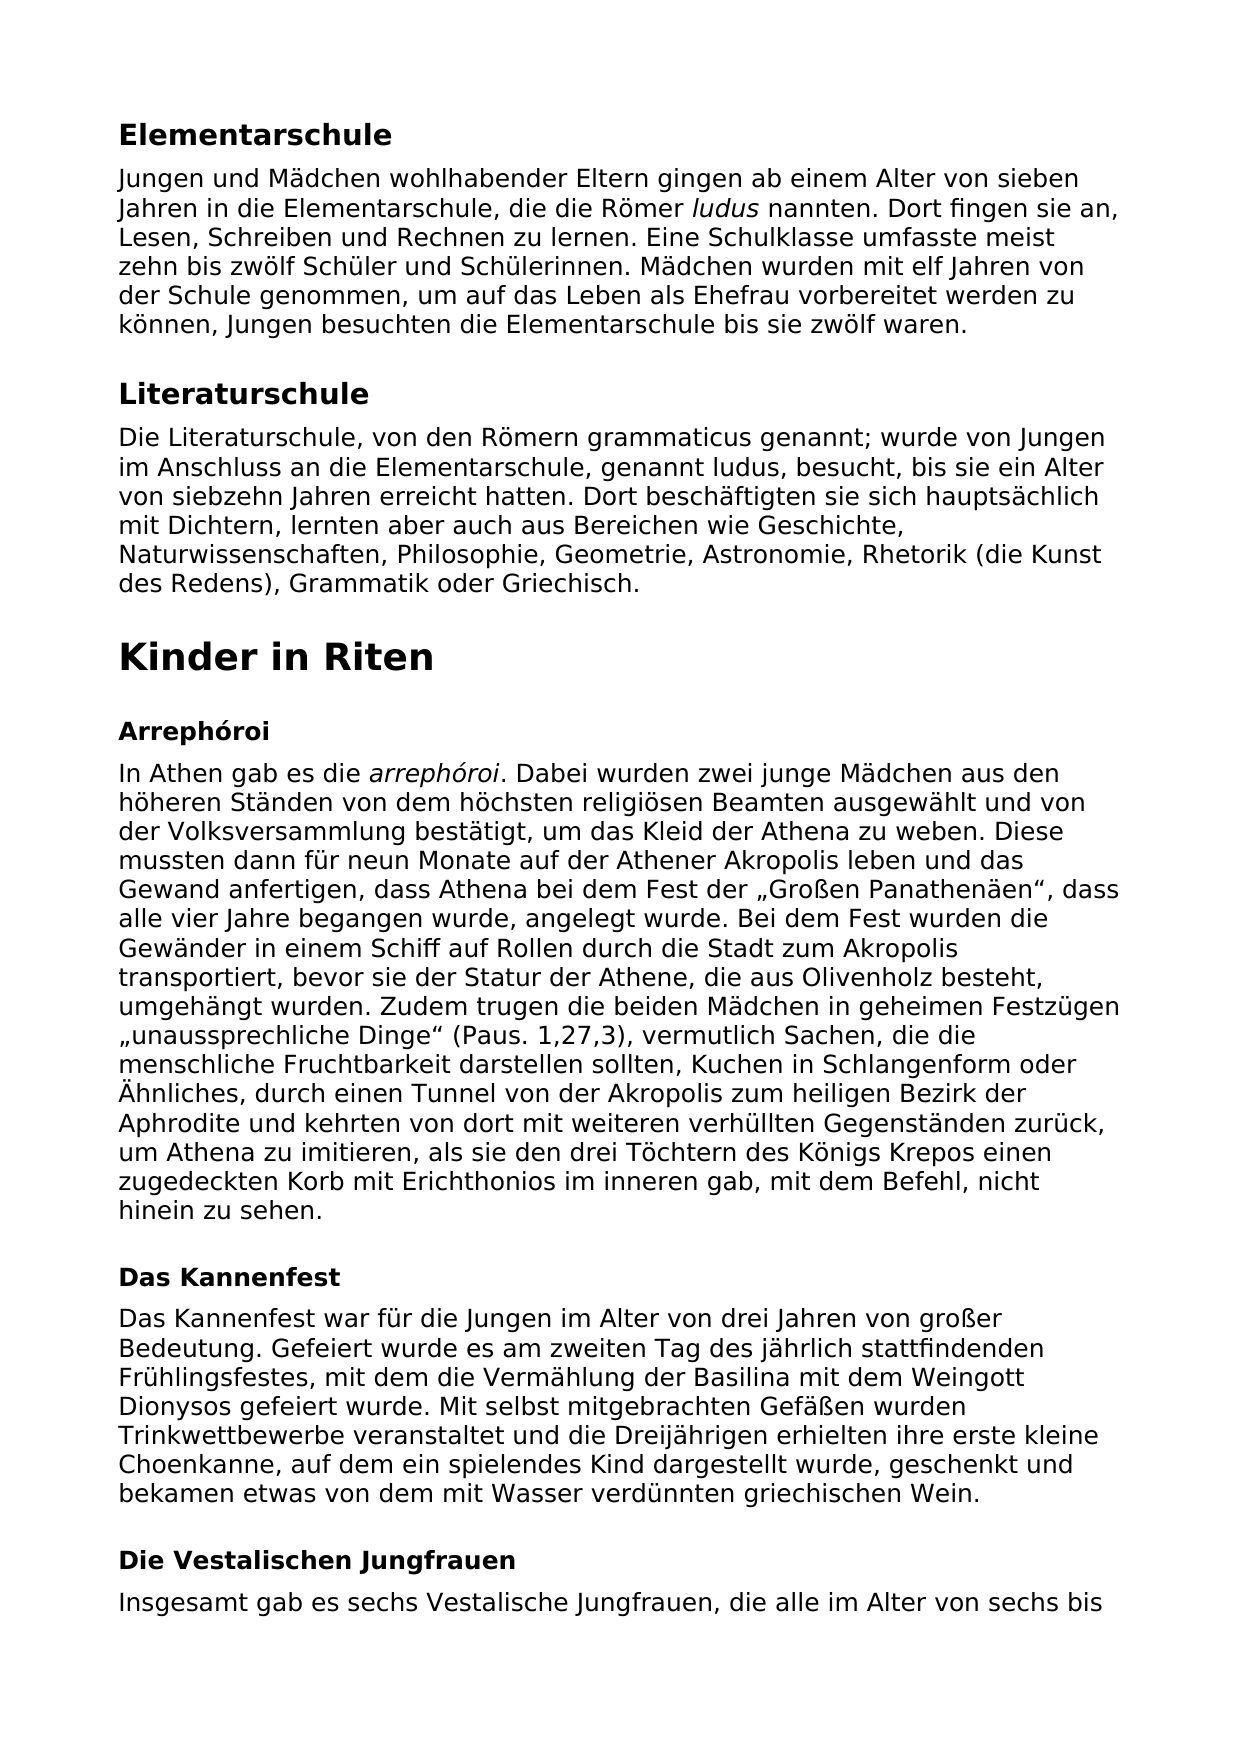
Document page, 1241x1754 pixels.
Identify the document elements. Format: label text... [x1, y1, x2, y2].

text Insgesamt gab es sechs Vestalische Jungfrauen, die alle im Alter von sechs bis [118, 1588, 1122, 1617]
text Jungen und Mädchen wohlhabender Eltern gingen ab einem Alter von sieben Jahren in die Elementarschule, die die Römer ludus nannten. Dort fingen sie an, Lesen, Schreiben und Rechnen zu lernen. Eine Schulklasse umfasste meist zehn bis zwölf Schüler und Schülerinnen. Mädchen wurden mit elf Jahren von der Schule genommen, um auf das Leben als Ehefrau vorbereitet werden zu können, Jungen besuchten die Elementarschule bis sie zwölf waren. [118, 164, 1122, 339]
subtitle Das Kannenfest [118, 1263, 1122, 1292]
text Das Kannenfest war für die Jungen im Alter von drei Jahren von großer Bedeutung. Gefeiert wurde es am zweiten Tag des jährlich stattfindenden Frühlingsfestes, mit dem die Vermählung der Basilina mit dem Weingott Dionysos gefeiert wurde. Mit selbst mitgebrachten Gefäßen wurden Trinkwettbewerbe veranstaltet und die Dreijährigen erhielten ihre erste kleine Choenkanne, auf dem ein spielendes Kind dargestellt wurde, geschenkt und bekamen etwas von dem mit Wasser verdünnten griechischen Wein. [118, 1305, 1122, 1509]
subtitle Literaturschule [118, 377, 1122, 411]
text In Athen gab es die arrephóroi. Dabei wurden zwei junge Mädchen aus den höheren Ständen von dem höchsten religiösen Beamten ausgewählt und von der Volksversammlung bestätigt, um das Kleid der Athena zu weben. Diese mussten dann für neun Monate auf der Athener Akropolis leben und das Gewand anfertigen, dass Athena bei dem Fest der „Großen Panathenäen“, dass alle vier Jahre begangen wurde, angelegt wurde. Bei dem Fest wurden die Gewänder in einem Schiff auf Rollen durch die Stadt zum Akropolis transportiert, bevor sie der Statur der Athene, die aus Olivenholz besteht, umgehängt wurden. Zudem trugen die beiden Mädchen in geheimen Festzügen „unaussprechliche Dinge“ (Paus. 1,27,3), vermutlich Sachen, die die menschliche Fruchtbarkeit darstellen sollten, Kuchen in Schlangenform oder Ähnliches, durch einen Tunnel von der Akropolis zum heiligen Bezirk der Aphrodite und kehrten von dort mit weiteren verhüllten Gegenständen zurück, um Athena zu imitieren, als sie den drei Töchtern des Königs Krepos einen zugedeckten Korb mit Erichthonios im inneren gab, mit dem Befehl, nicht hinein zu sehen. [118, 759, 1122, 1226]
subtitle Arrephóroi [118, 717, 1122, 746]
text Die Literaturschule, von den Römern grammaticus genannt; wurde von Jungen im Anschluss an die Elementarschule, genannt ludus, besucht, bis sie ein Alter von siebzehn Jahren erreicht hatten. Dort beschäftigten sie sich hauptsächlich mit Dichtern, lernten aber auch aus Bereichen wie Geschichte, Naturwissenschaften, Philosophie, Geometrie, Astronomie, Rhetorik (die Kunst des Redens), Grammatik oder Griechisch. [118, 423, 1122, 598]
subtitle Kinder in Riten [118, 636, 1122, 680]
subtitle Die Vestalischen Jungfrauen [118, 1546, 1122, 1576]
subtitle Elementarschule [118, 118, 1122, 152]
